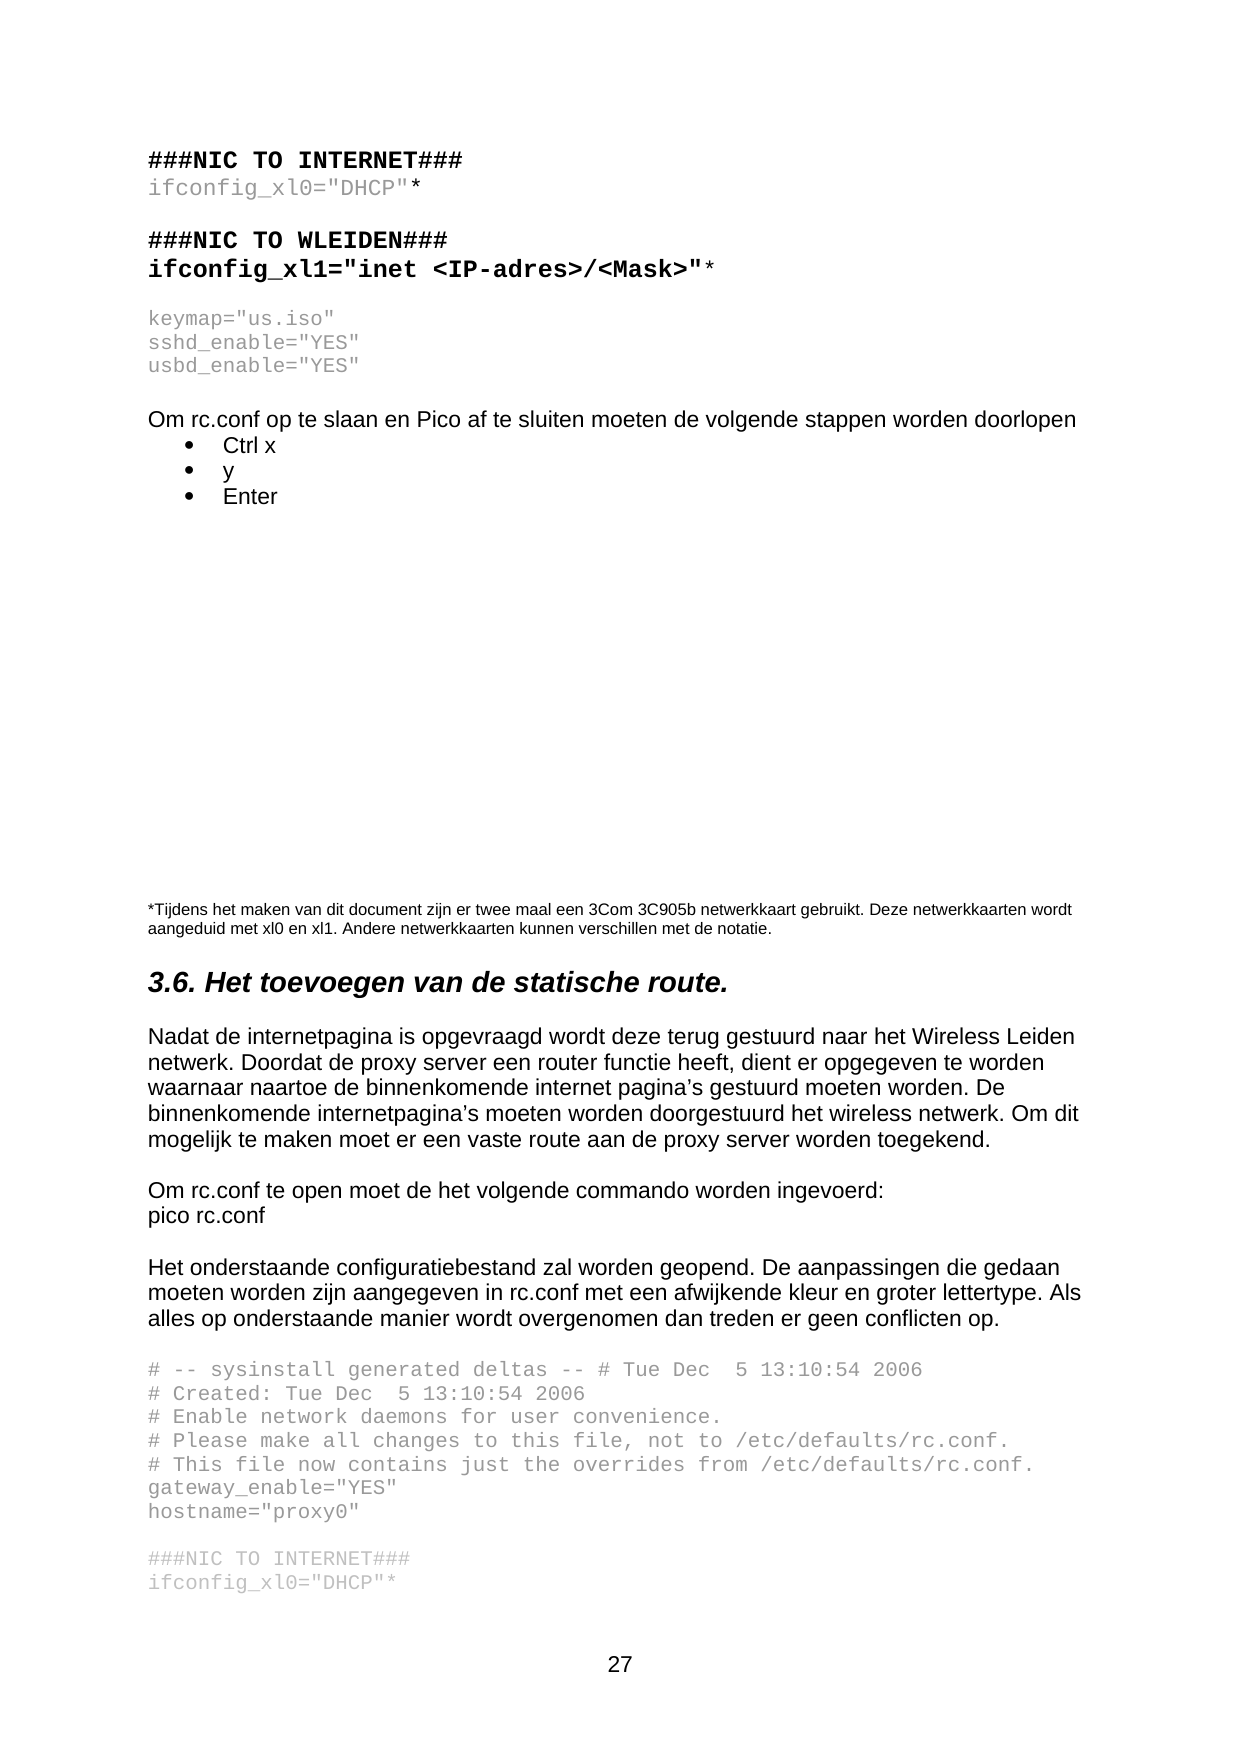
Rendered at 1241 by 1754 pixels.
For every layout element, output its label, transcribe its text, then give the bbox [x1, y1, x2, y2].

text Om rc.conf te open moet de het volgende commando worden ingevoerd: [148, 1177, 1092, 1203]
text gateway_enable="YES" [148, 1477, 1092, 1501]
text # Enable network daemons for user convenience. [148, 1406, 1092, 1430]
text Het onderstaande configuratiebestand zal worden geopend. De aanpassingen die gedaan moeten worden zijn aangegeven in rc.conf met een afwijkende kleur en groter lettertype. Als alles op onderstaande manier wordt overgenomen dan treden er geen conflicten op. [148, 1254, 1092, 1331]
list Enter [185, 484, 1092, 509]
text ###NIC TO INTERNET### [148, 148, 1092, 176]
text ###NIC TO WLEIDEN### [148, 228, 1092, 256]
list Ctrl x [185, 433, 1092, 458]
text keymap="us.iso" [148, 308, 1092, 332]
text Om rc.conf op te slaan en Pico af te sluiten moeten de volgende stappen worden doorlopen [148, 407, 1092, 433]
text # -- sysinstall generated deltas -- # Tue Dec 5 13:10:54 2006 [148, 1359, 1092, 1383]
text *Tijdens het maken van dit document zijn er twee maal een 3Com 3C905b netwerkkaart gebruikt. Deze netwerkkaarten wordt aangeduid met xl0 en xl1. Andere netwerkkaarten kunnen verschillen met de notatie. [148, 900, 1092, 938]
text pico rc.conf [148, 1203, 1092, 1229]
text ifconfig_xl0="DHCP"* [148, 176, 1092, 202]
text ifconfig_xl1="inet <IP-adres>/<Mask>"* [148, 256, 1092, 284]
list y [185, 458, 1092, 484]
text # This file now contains just the overrides from /etc/defaults/rc.conf. [148, 1454, 1092, 1477]
subtitle 3.6. Het toevoegen van de statische route. [148, 966, 1092, 998]
text usbd_enable="YES" [148, 355, 1092, 379]
text # Created: Tue Dec 5 13:10:54 2006 [148, 1383, 1092, 1406]
text ifconfig_xl0="DHCP"* [148, 1572, 1092, 1596]
text ###NIC TO INTERNET### [148, 1548, 1092, 1572]
text # Please make all changes to this file, not to /etc/defaults/rc.conf. [148, 1430, 1092, 1454]
text sshd_enable="YES" [148, 332, 1092, 355]
text hostname="proxy0" [148, 1501, 1092, 1525]
text Nadat de internetpagina is opgevraagd wordt deze terug gestuurd naar het Wireless Leiden netwerk. Doordat de proxy server een router functie heeft, dient er opgegeven te worden waarnaar naartoe de binnenkomende internet pagina’s gestuurd moeten worden. De binnenkomende internetpagina’s moeten worden doorgestuurd het wireless netwerk. Om dit mogelijk te maken moet er een vaste route aan de proxy server worden toegekend. [148, 1024, 1092, 1152]
